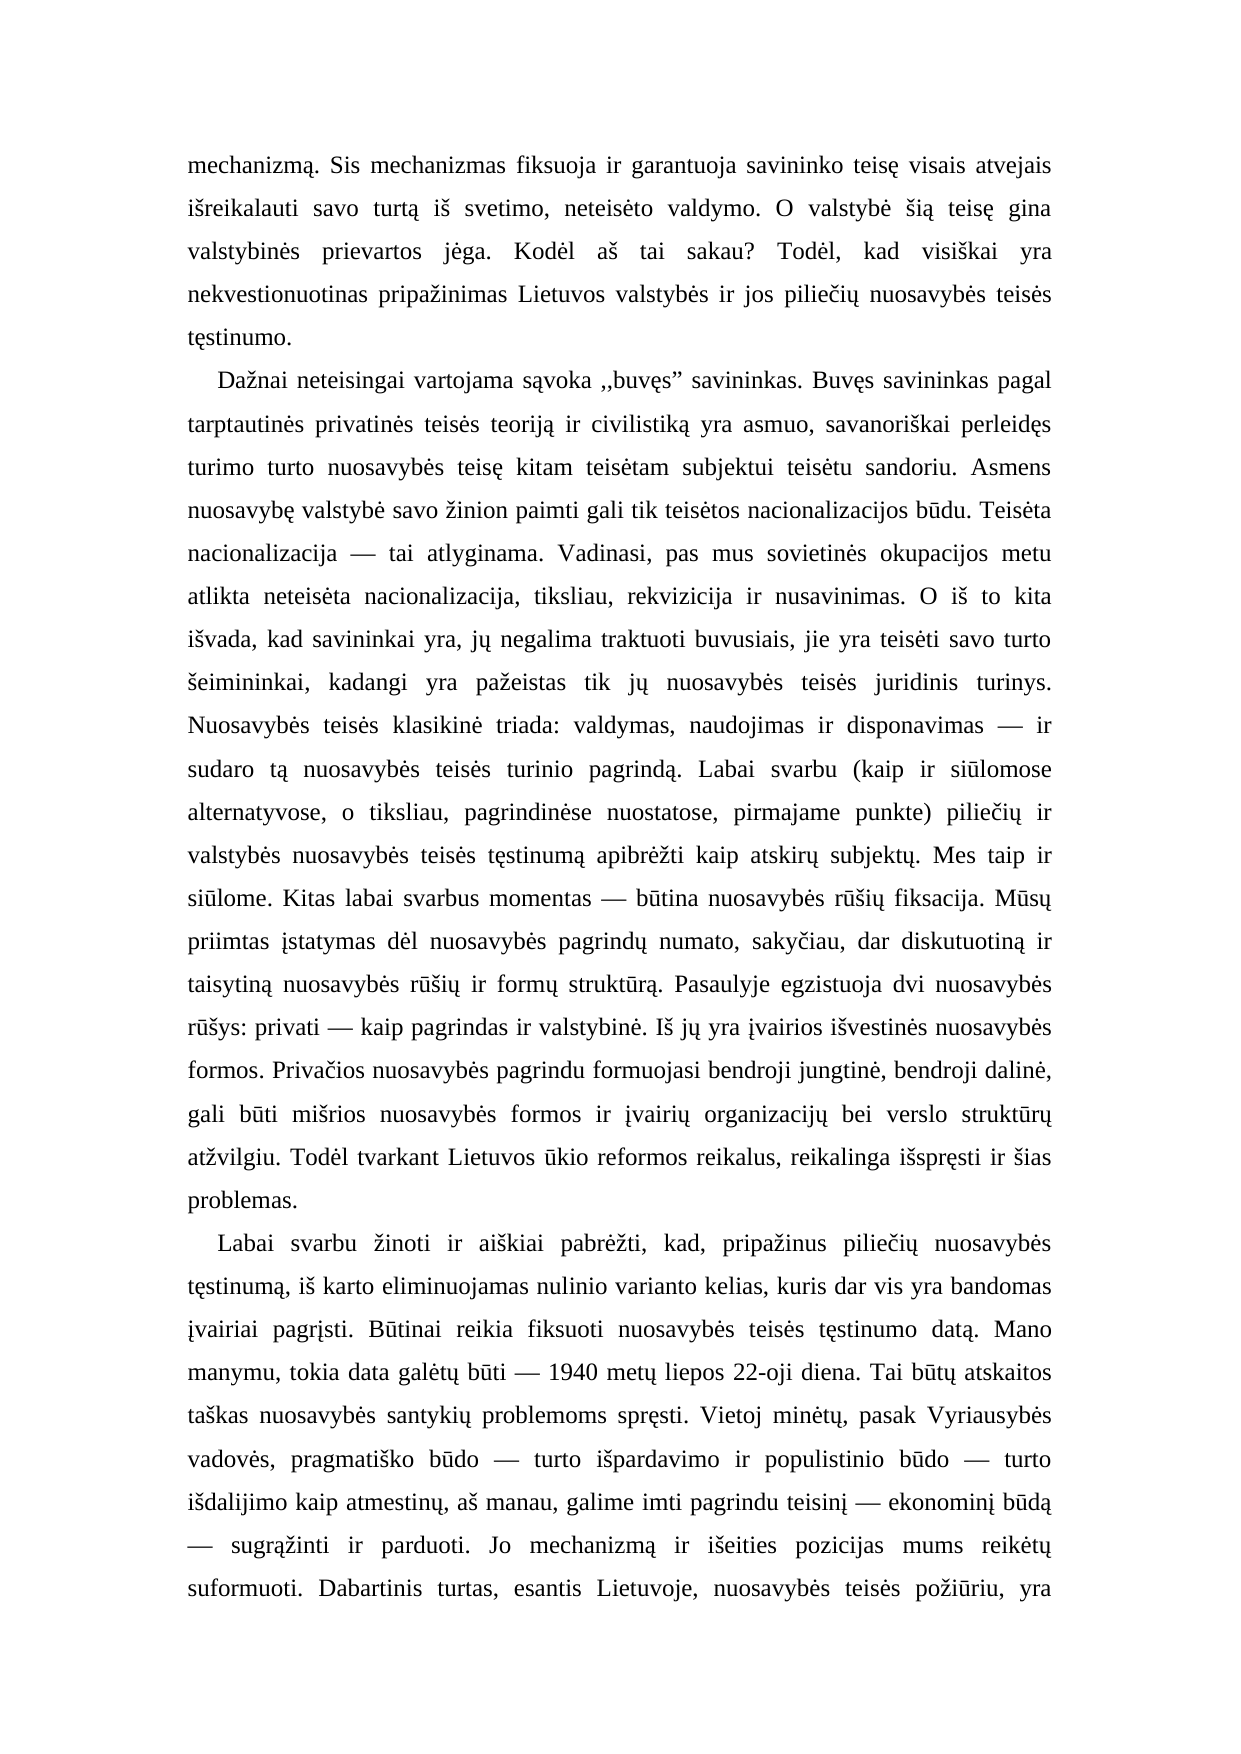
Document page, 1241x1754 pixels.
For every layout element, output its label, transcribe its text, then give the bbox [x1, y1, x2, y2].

text Labai svarbu žinoti ir aiškiai pabrėžti, kad, pripažinus piliečių nuosavybės tęstinumą, iš karto eliminuojamas nulinio varianto kelias, kuris dar vis yra bandomas įvairiai pagrįsti. Būtinai reikia fiksuoti nuosavybės teisės tęstinumo datą. Mano manymu, tokia data galėtų būti — 1940 metų liepos 22-oji diena. Tai būtų atskaitos taškas nuosavybės santykių problemoms spręsti. Vietoj minėtų, pasak Vyriausybės vadovės, pragmatiško būdo — turto išpardavimo ir populistinio būdo — turto išdalijimo kaip atmestinų, aš manau, galime imti pagrindu teisinį — ekonominį būdą — sugrąžinti ir parduoti. Jo mechanizmą ir išeities pozicijas mums reikėtų suformuoti. Dabartinis turtas, esantis Lietuvoje, nuosavybės teisės požiūriu, yra [187, 1228, 1053, 1602]
text mechanizmą. Sis mechanizmas fiksuoja ir garantuoja savininko teisę visais atvejais išreikalauti savo turtą iš svetimo, neteisėto valdymo. O valstybė šią teisę gina valstybinės prievartos jėga. Kodėl aš tai sakau? Todėl, kad visiškai yra nekvestionuotinas pripažinimas Lietuvos valstybės ir jos piliečių nuosavybės teisės tęstinumo. [187, 150, 1053, 351]
text Dažnai neteisingai vartojama sąvoka ,,buvęs” savininkas. Buvęs savininkas pagal tarptautinės privatinės teisės teoriją ir civilistiką yra asmuo, savanoriškai perleidęs turimo turto nuosavybės teisę kitam teisėtam subjektui teisėtu sandoriu. Asmens nuosavybę valstybė savo žinion paimti gali tik teisėtos nacionalizacijos būdu. Teisėta nacionalizacija — tai atlyginama. Vadinasi, pas mus sovietinės okupacijos metu atlikta neteisėta nacionalizacija, tiksliau, rekvizicija ir nusavinimas. O iš to kita išvada, kad savininkai yra, jų negalima traktuoti buvusiais, jie yra teisėti savo turto šeimininkai, kadangi yra pažeistas tik jų nuosavybės teisės juridinis turinys. Nuosavybės teisės klasikinė triada: valdymas, naudojimas ir disponavimas — ir sudaro tą nuosavybės teisės turinio pagrindą. Labai svarbu (kaip ir siūlomose alternatyvose, o tiksliau, pagrindinėse nuostatose, pirmajame punkte) piliečių ir valstybės nuosavybės teisės tęstinumą apibrėžti kaip atskirų subjektų. Mes taip ir siūlome. Kitas labai svarbus momentas — būtina nuosavybės rūšių fiksacija. Mūsų priimtas įstatymas dėl nuosavybės pagrindų numato, sakyčiau, dar diskutuotiną ir taisytiną nuosavybės rūšių ir formų struktūrą. Pasaulyje egzistuoja dvi nuosavybės rūšys: privati — kaip pagrindas ir valstybinė. Iš jų yra įvairios išvestinės nuosavybės formos. Privačios nuosavybės pagrindu formuojasi bendroji jungtinė, bendroji dalinė, gali būti mišrios nuosavybės formos ir įvairių organizacijų bei verslo struktūrų atžvilgiu. Todėl tvarkant Lietuvos ūkio reformos reikalus, reikalinga išspręsti ir šias problemas. [187, 366, 1053, 1214]
